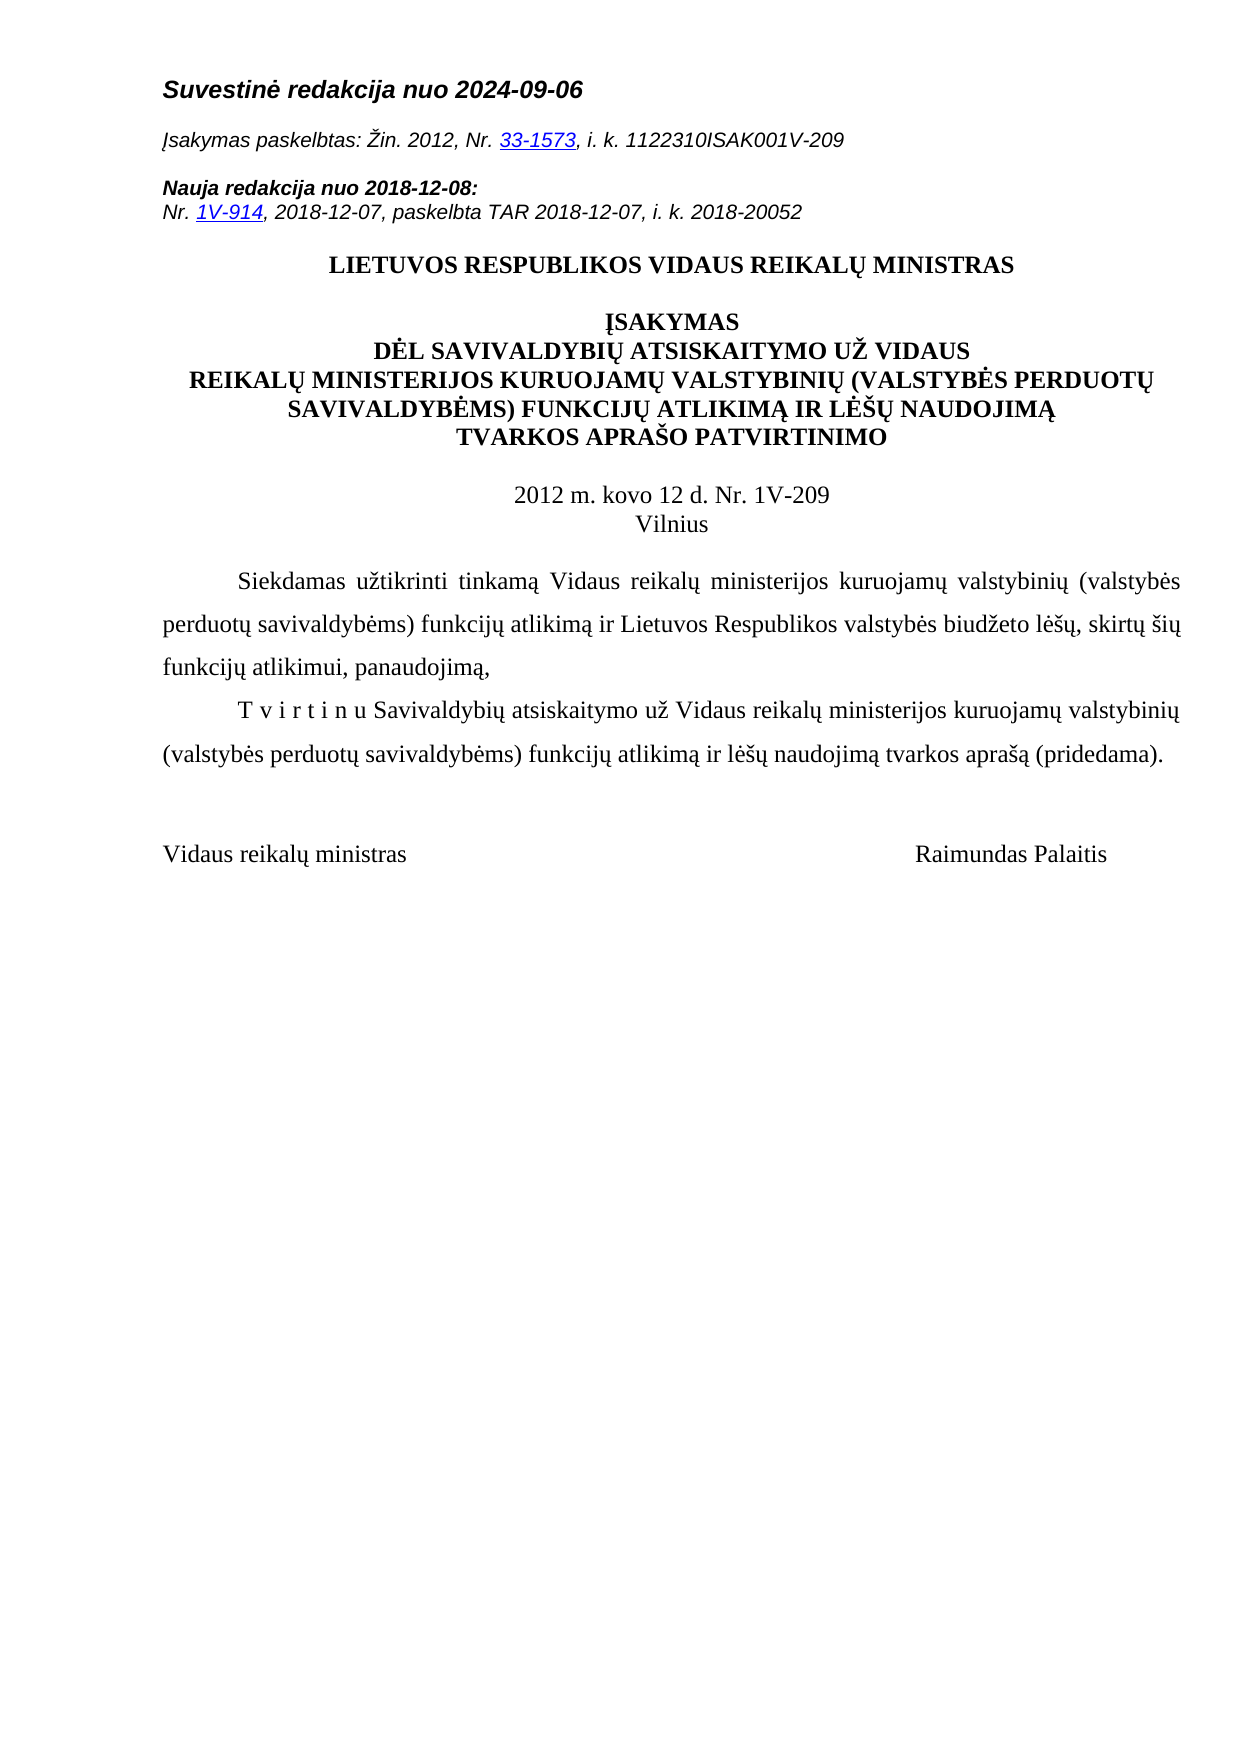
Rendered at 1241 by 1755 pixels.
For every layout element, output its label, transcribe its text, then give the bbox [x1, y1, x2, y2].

text T v i r t i n u Savivaldybių atsiskaitymo už Vidaus reikalų ministerijos kuruojamų valstybinių (valstybės perduotų savivaldybėms) funkcijų atlikimą ir lėšų naudojimą tvarkos aprašą (pridedama). [162, 696, 1181, 767]
text TVARKOS APRAŠo patvirtinimo [162, 422, 1181, 451]
text DĖL SAVIVALDYBIŲ ATSISKAITYMO UŽ VIDAUS [162, 336, 1181, 365]
text 2012 m. kovo 12 d. Nr. 1V-209 [162, 480, 1181, 509]
text Nr. 1V-914, 2018-12-07, paskelbta TAR 2018-12-07, i. k. 2018-20052 [162, 199, 1181, 223]
text ĮSAKYMAS [162, 307, 1181, 336]
text REIKALŲ MINISTERIJOS KURUOJAMŲ VALSTYBINIŲ (VALSTYBĖS PERDUOTŲ SAVIVALDYBĖMS) FUNKCIJŲ ATLIKIMą IR LĖŠŲ NAUDOJIMą [162, 365, 1181, 422]
text Vidaus reikalų ministras Raimundas Palaitis [162, 839, 1181, 868]
text Įsakymas paskelbtas: Žin. 2012, Nr. 33-1573, i. k. 1122310ISAK001V-209 [162, 128, 1181, 152]
text LIETUVOS RESPUBLIKOS VIDAUS REIKALŲ MINISTRAS [162, 250, 1181, 279]
text Suvestinė redakcija nuo 2024-09-06 [162, 75, 1181, 104]
text Siekdamas užtikrinti tinkamą Vidaus reikalų ministerijos kuruojamų valstybinių (valstybės perduotų savivaldybėms) funkcijų atlikimą ir Lietuvos Respublikos valstybės biudžeto lėšų, skirtų šių funkcijų atlikimui, panaudojimą, [162, 566, 1181, 681]
text Nauja redakcija nuo 2018-12-08: [162, 176, 1181, 199]
text Vilnius [162, 509, 1181, 537]
